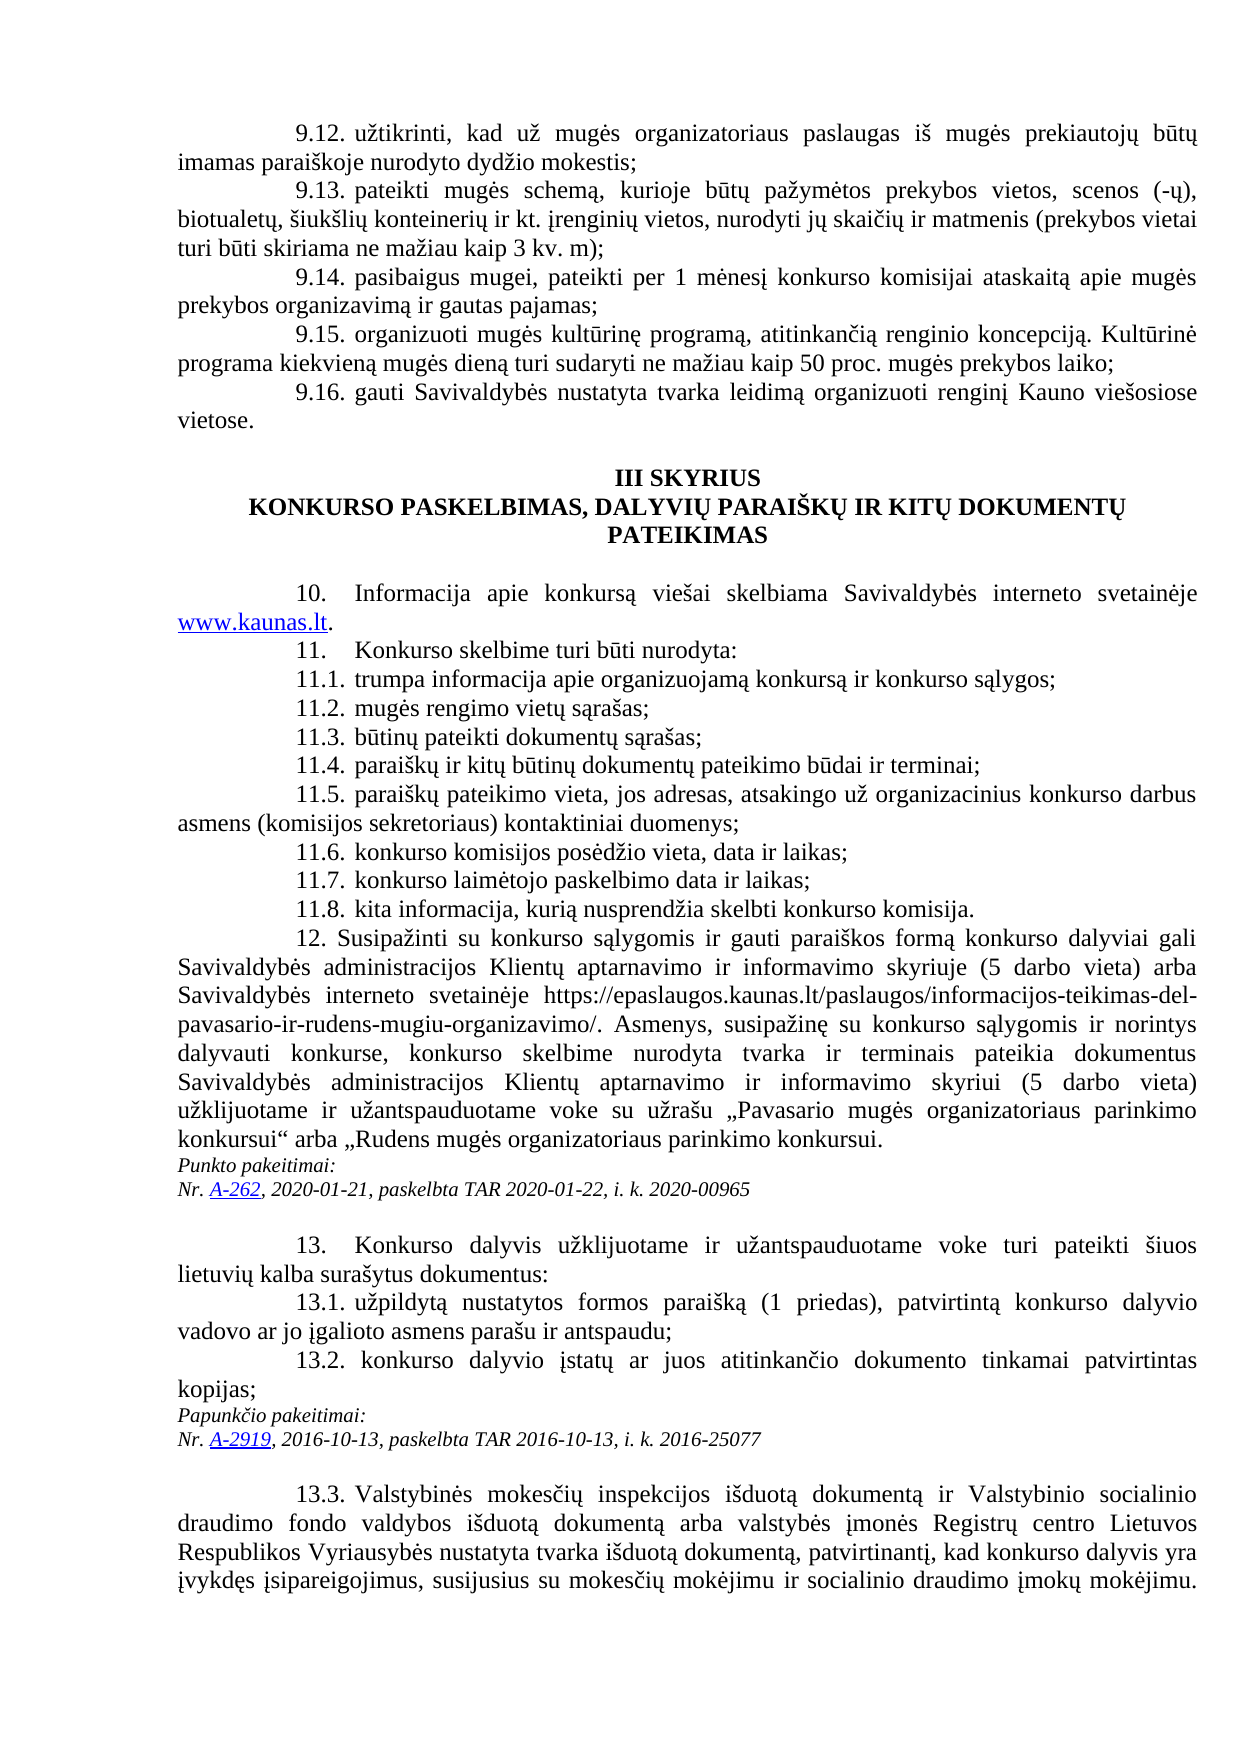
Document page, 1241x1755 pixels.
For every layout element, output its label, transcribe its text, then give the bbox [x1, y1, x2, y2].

text 13.2. konkurso dalyvio įstatų ar juos atitinkančio dokumento tinkamai patvirtintas kopijas; [177, 1345, 1198, 1402]
text 9.13. pateikti mugės schemą, kurioje būtų pažymėtos prekybos vietos, scenos (-ų), biotualetų, šiukšlių konteinerių ir kt. įrenginių vietos, nurodyti jų skaičių ir matmenis (prekybos vietai turi būti skiriama ne mažiau kaip 3 kv. m); [177, 176, 1198, 262]
text 9.14. pasibaigus mugei, pateikti per 1 mėnesį konkurso komisijai ataskaitą apie mugės prekybos organizavimą ir gautas pajamas; [177, 262, 1198, 319]
text 13. Konkurso dalyvis užklijuotame ir užantspauduotame voke turi pateikti šiuos lietuvių kalba surašytus dokumentus: [177, 1230, 1198, 1287]
text 9.16. gauti Savivaldybės nustatyta tvarka leidimą organizuoti renginį Kauno viešosiose vietose. [177, 377, 1198, 434]
text 9.12. užtikrinti, kad už mugės organizatoriaus paslaugas iš mugės prekiautojų būtų imamas paraiškoje nurodyto dydžio mokestis; [177, 118, 1198, 176]
text 11.6. konkurso komisijos posėdžio vieta, data ir laikas; [177, 837, 1198, 866]
text Punkto pakeitimai: [177, 1153, 1198, 1177]
text 11.1. trumpa informacija apie organizuojamą konkursą ir konkurso sąlygos; [177, 664, 1198, 693]
text KONKURSO PASKELBIMAS, DALYVIŲ PARAIŠKŲ IR KITŲ DOKUMENTŲ PATEIKIMAS [177, 492, 1198, 549]
text III SKYRIUS [177, 463, 1198, 492]
text 9.15. organizuoti mugės kultūrinę programą, atitinkančią renginio koncepciją. Kultūrinė programa kiekvieną mugės dieną turi sudaryti ne mažiau kaip 50 proc. mugės prekybos laiko; [177, 319, 1198, 377]
text Nr. A-2919, 2016-10-13, paskelbta TAR 2016-10-13, i. k. 2016-25077 [177, 1427, 1198, 1451]
text 11.2. mugės rengimo vietų sąrašas; [177, 693, 1198, 722]
text 11.3. būtinų pateikti dokumentų sąrašas; [177, 722, 1198, 751]
text 11.7. konkurso laimėtojo paskelbimo data ir laikas; [177, 866, 1198, 894]
text 10. Informacija apie konkursą viešai skelbiama Savivaldybės interneto svetainėje www.kaunas.lt. [177, 578, 1198, 636]
text Nr. A-262, 2020-01-21, paskelbta TAR 2020-01-22, i. k. 2020-00965 [177, 1177, 1198, 1201]
text 11.4. paraiškų ir kitų būtinų dokumentų pateikimo būdai ir terminai; [177, 751, 1198, 779]
text 13.3. Valstybinės mokesčių inspekcijos išduotą dokumentą ir Valstybinio socialinio draudimo fondo valdybos išduotą dokumentą arba valstybės įmonės Registrų centro Lietuvos Respublikos Vyriausybės nustatyta tvarka išduotą dokumentą, patvirtinantį, kad konkurso dalyvis yra įvykdęs įsipareigojimus, susijusius su mokesčių mokėjimu ir socialinio draudimo įmokų mokėjimu. [177, 1479, 1198, 1594]
text 11.5. paraiškų pateikimo vieta, jos adresas, atsakingo už organizacinius konkurso darbus asmens (komisijos sekretoriaus) kontaktiniai duomenys; [177, 779, 1198, 837]
text 12. Susipažinti su konkurso sąlygomis ir gauti paraiškos formą konkurso dalyviai gali Savivaldybės administracijos Klientų aptarnavimo ir informavimo skyriuje (5 darbo vieta) arba Savivaldybės interneto svetainėje https://epaslaugos.kaunas.lt/paslaugos/informacijos-teikimas-del-pavasario-ir-rudens-mugiu-organizavimo/. Asmenys, susipažinę su konkurso sąlygomis ir norintys dalyvauti konkurse, konkurso skelbime nurodyta tvarka ir terminais pateikia dokumentus Savivaldybės administracijos Klientų aptarnavimo ir informavimo skyriui (5 darbo vieta) užklijuotame ir užantspauduotame voke su užrašu „Pavasario mugės organizatoriaus parinkimo konkursui“ arba „Rudens mugės organizatoriaus parinkimo konkursui. [177, 923, 1198, 1153]
text 11. Konkurso skelbime turi būti nurodyta: [177, 636, 1198, 664]
text 13.1. užpildytą nustatytos formos paraišką (1 priedas), patvirtintą konkurso dalyvio vadovo ar jo įgalioto asmens parašu ir antspaudu; [177, 1287, 1198, 1345]
text Papunkčio pakeitimai: [177, 1402, 1198, 1427]
text 11.8. kita informacija, kurią nusprendžia skelbti konkurso komisija. [177, 894, 1198, 923]
